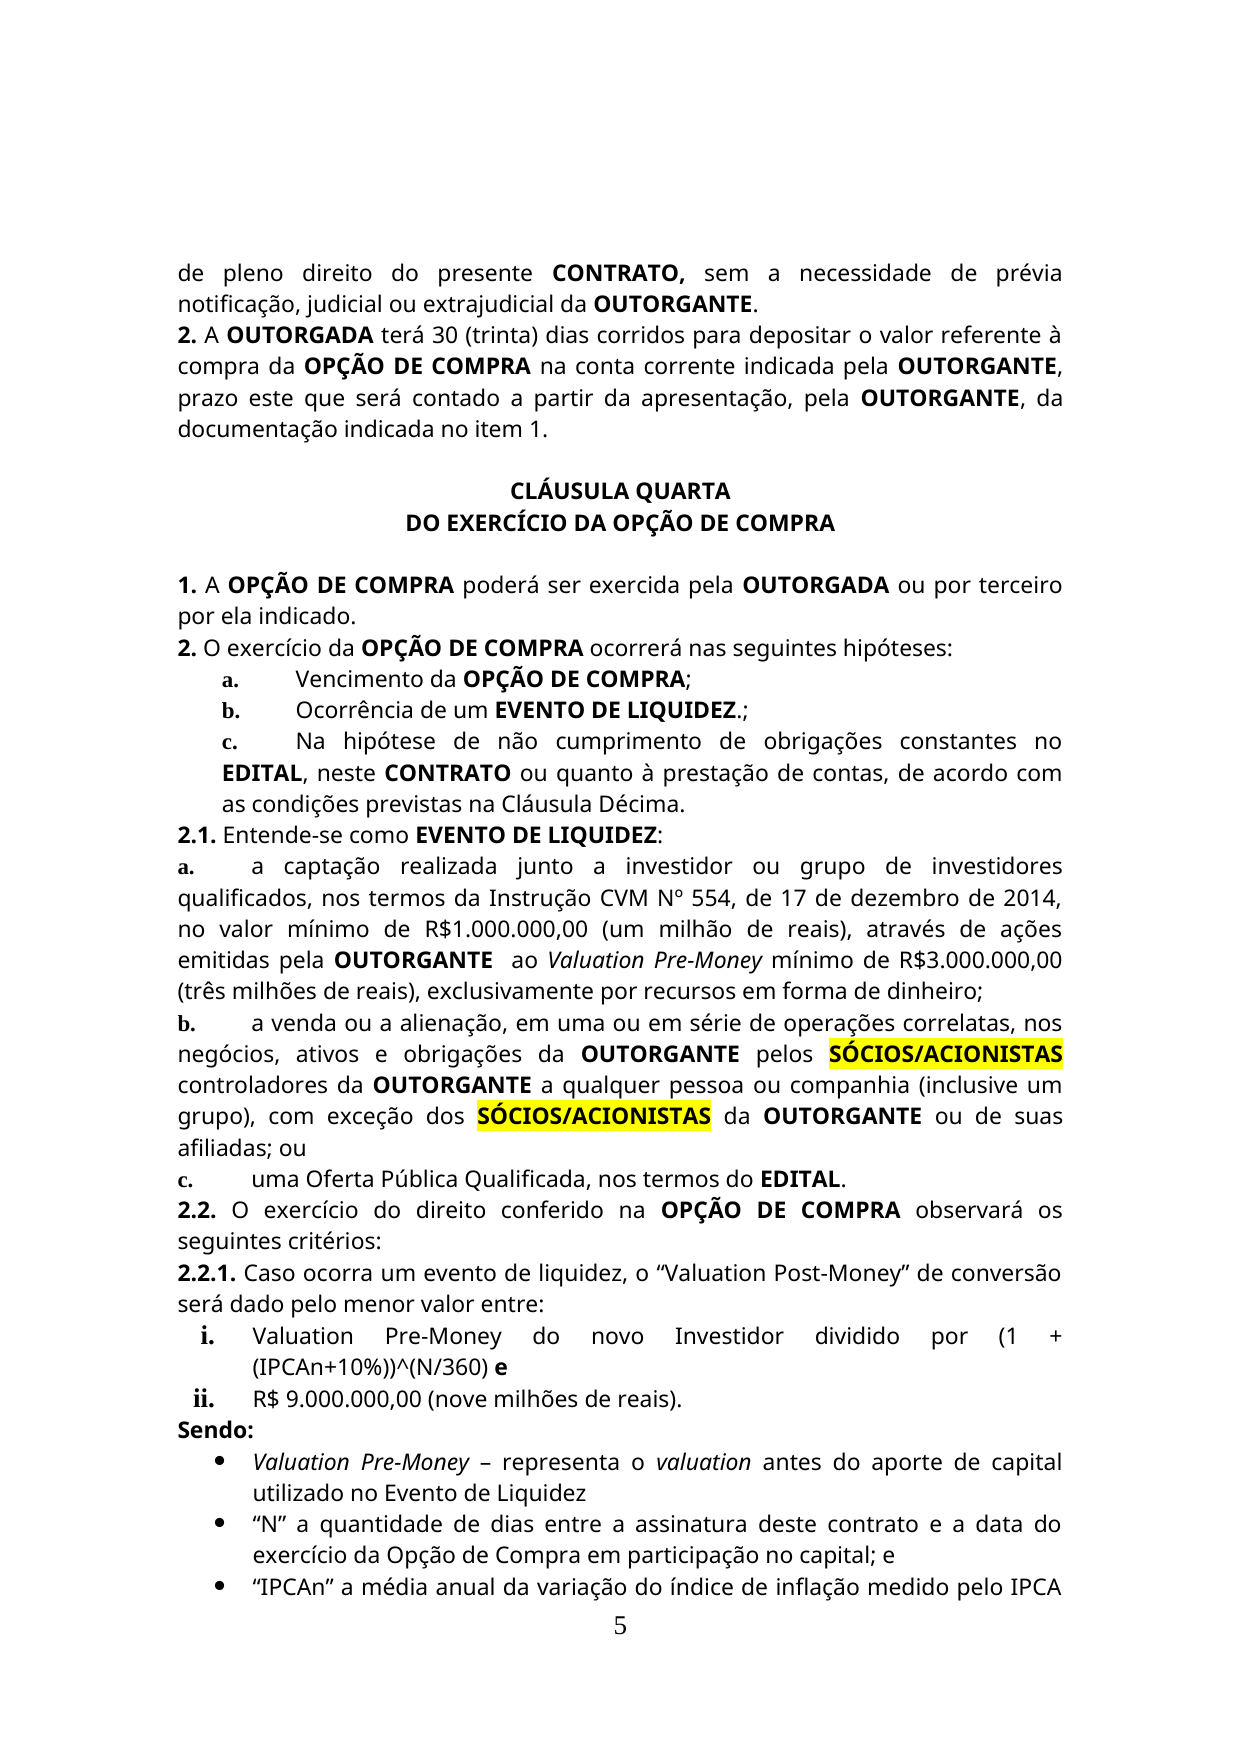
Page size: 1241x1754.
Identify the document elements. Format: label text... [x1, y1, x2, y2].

text 1. A OPÇÃO DE COMPRA poderá ser exercida pela OUTORGADA ou por terceiro por ela indicado. [177, 569, 1063, 631]
list uma Oferta Pública Qualificada, nos termos do EDITAL. [177, 1163, 1063, 1194]
list “IPCAn” a média anual da variação do índice de inflação medido pelo IPCA [215, 1571, 1063, 1602]
list Valuation Pre-Money do novo Investidor dividido por (1 + (IPCAn+10%))^(N/360) e [215, 1319, 1063, 1382]
text Sendo: [177, 1414, 1063, 1446]
list Ocorrência de um EVENTO DE LIQUIDEZ.; [222, 694, 1063, 725]
list Vencimento da OPÇÃO DE COMPRA; [222, 663, 1063, 694]
text 2. A OUTORGADA terá 30 (trinta) dias corridos para depositar o valor referente à compra da OPÇÃO DE COMPRA na conta corrente indicada pela OUTORGANTE, prazo este que será contado a partir da apresentação, pela OUTORGANTE, da documentação indicada no item 1. [177, 319, 1063, 444]
text 2. O exercício da OPÇÃO DE COMPRA ocorrerá nas seguintes hipóteses: [177, 631, 1063, 663]
list Na hipótese de não cumprimento de obrigações constantes no EDITAL, neste CONTRATO ou quanto à prestação de contas, de acordo com as condições previstas na Cláusula Décima. [222, 725, 1063, 819]
list a venda ou a alienação, em uma ou em série de operações correlatas, nos negócios, ativos e obrigações da OUTORGANTE pelos SÓCIOS/ACIONISTAS controladores da OUTORGANTE a qualquer pessoa ou companhia (inclusive um grupo), com exceção dos SÓCIOS/ACIONISTAS da OUTORGANTE ou de suas afiliadas; ou [177, 1006, 1063, 1163]
text DO EXERCÍCIO DA OPÇÃO DE COMPRA [177, 506, 1063, 538]
text 2.2.1. Caso ocorra um evento de liquidez, o “Valuation Post-Money” de conversão será dado pelo menor valor entre: [177, 1256, 1063, 1319]
text 2.1. Entende-se como EVENTO DE LIQUIDEZ: [177, 819, 1063, 850]
list Valuation Pre-Money – representa o valuation antes do aporte de capital utilizado no Evento de Liquidez [215, 1446, 1063, 1508]
text 2.2. O exercício do direito conferido na OPÇÃO DE COMPRA observará os seguintes critérios: [177, 1194, 1063, 1256]
list “N” a quantidade de dias entre a assinatura deste contrato e a data do exercício da Opção de Compra em participação no capital; e [215, 1508, 1063, 1571]
text CLÁUSULA QUARTA [177, 475, 1063, 506]
list a captação realizada junto a investidor ou grupo de investidores qualificados, nos termos da Instrução CVM Nº 554, de 17 de dezembro de 2014, no valor mínimo de R$1.000.000,00 (um milhão de reais), através de ações emitidas pela OUTORGANTE ao Valuation Pre-Money mínimo de R$3.000.000,00 (três milhões de reais), exclusivamente por recursos em forma de dinheiro; [177, 850, 1063, 1006]
text de pleno direito do presente CONTRATO, sem a necessidade de prévia notificação, judicial ou extrajudicial da OUTORGANTE. [177, 256, 1063, 319]
list R$ 9.000.000,00 (nove milhões de reais). [215, 1382, 1063, 1414]
